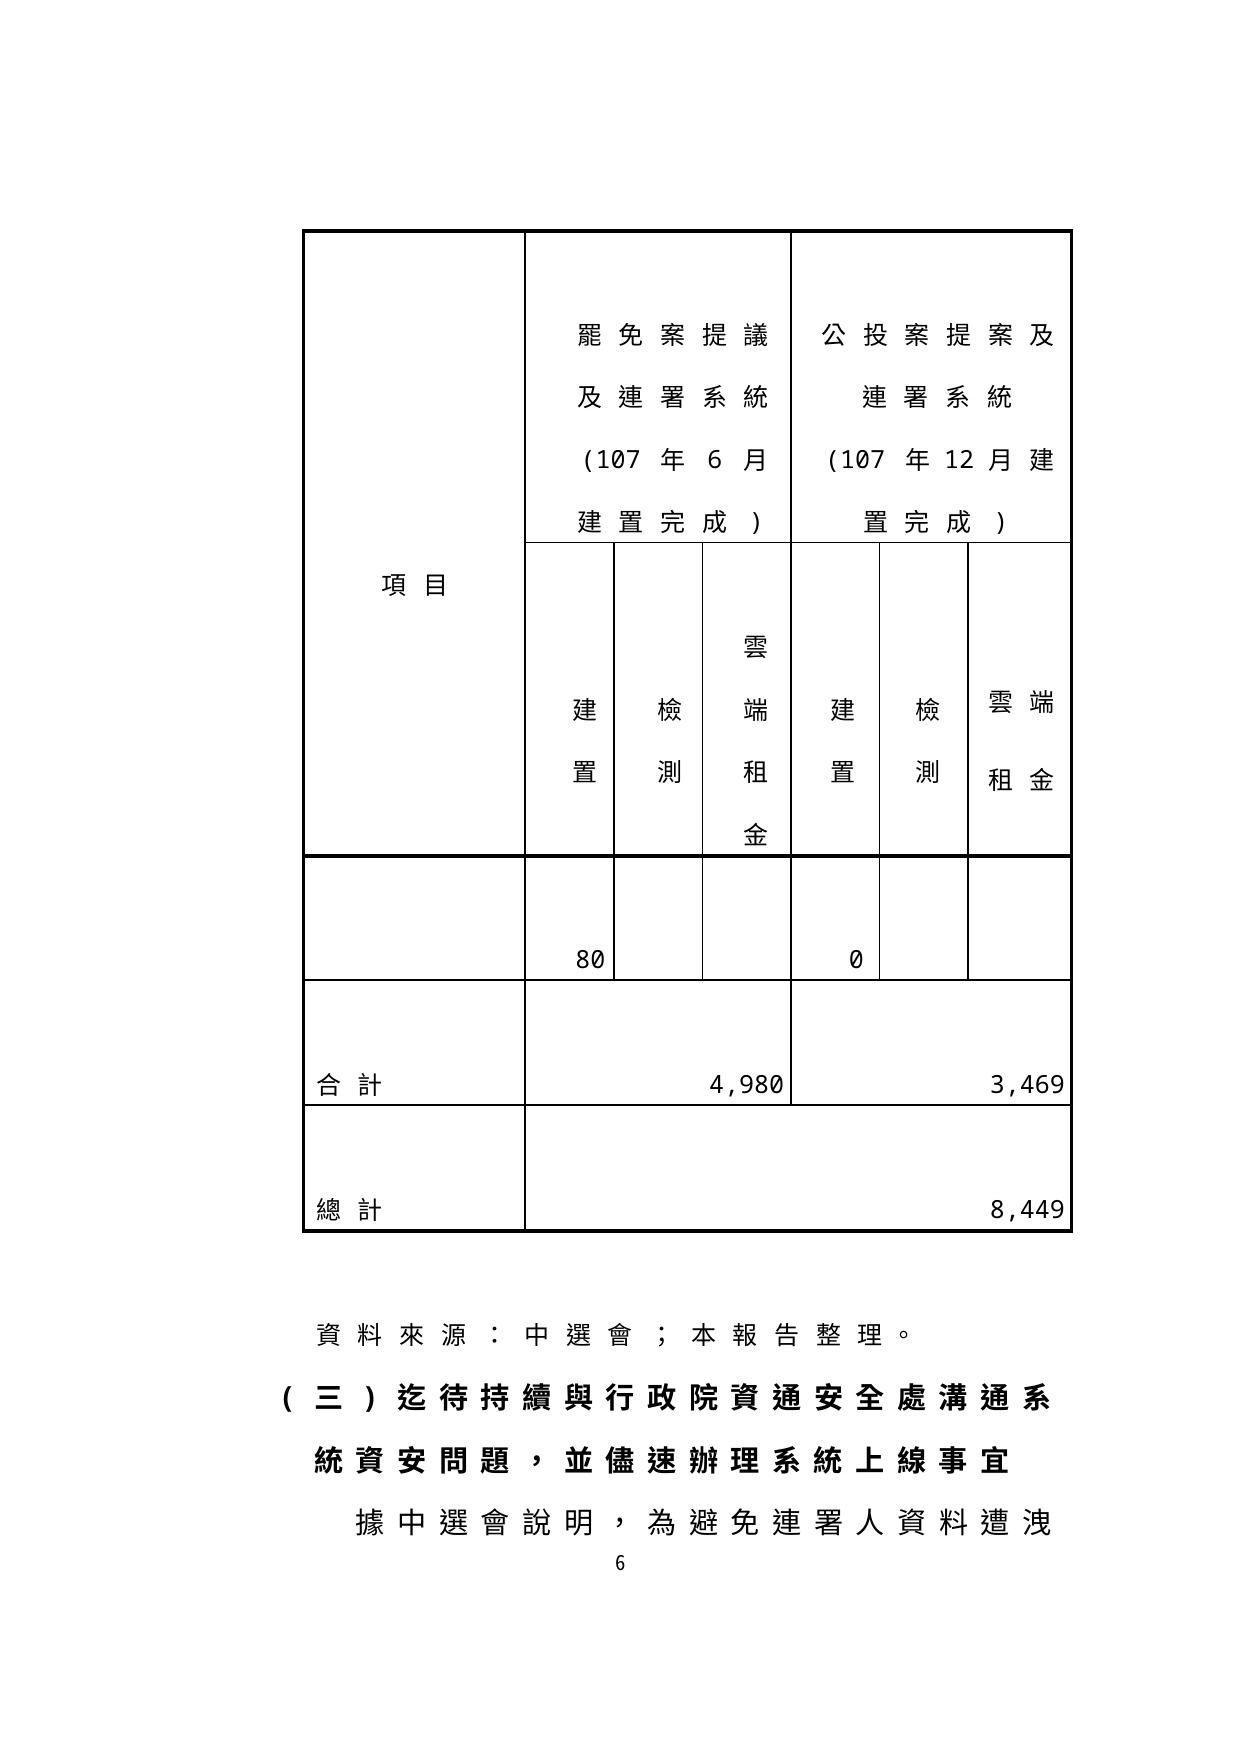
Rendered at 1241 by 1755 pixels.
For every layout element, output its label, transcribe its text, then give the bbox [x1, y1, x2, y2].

table_cell 80 [526, 858, 613, 979]
table_cell [615, 858, 702, 979]
text 資料來源：中選會；本報告整理。 [301, 1292, 1058, 1354]
table_cell [969, 858, 1070, 979]
table_cell 合計 [305, 981, 524, 1104]
table_cell 0 [792, 858, 879, 979]
table_cell 雲端 租金 [703, 543, 790, 854]
table_cell [703, 858, 790, 979]
table_cell 建置 [792, 543, 879, 854]
table_cell 總計 [305, 1106, 524, 1229]
table_cell 檢測 [880, 543, 967, 854]
table_header 公投案提案及連署系統 (107年12月建置完成) [792, 233, 1070, 542]
table_cell 檢測 [615, 543, 702, 854]
table_cell 3,469 [792, 981, 1070, 1104]
table_cell [880, 858, 967, 979]
table_cell [305, 858, 524, 979]
table_cell 8,449 [526, 1106, 1070, 1229]
table_header 罷免案提議及連署系統(107年6月建置完成) [526, 233, 790, 542]
table_cell 4,980 [526, 981, 790, 1104]
table_cell 雲端 租金 [969, 543, 1070, 854]
text (三)迄待持續與行政院資通安全處溝通系統資安問題，並儘速辦理系統上線事宜 [242, 1354, 1058, 1479]
text 據中選會說明，為避免連署人資料遭洩 [271, 1479, 1058, 1542]
table_header 項目 [305, 233, 524, 854]
table_cell 建置 [526, 543, 613, 854]
